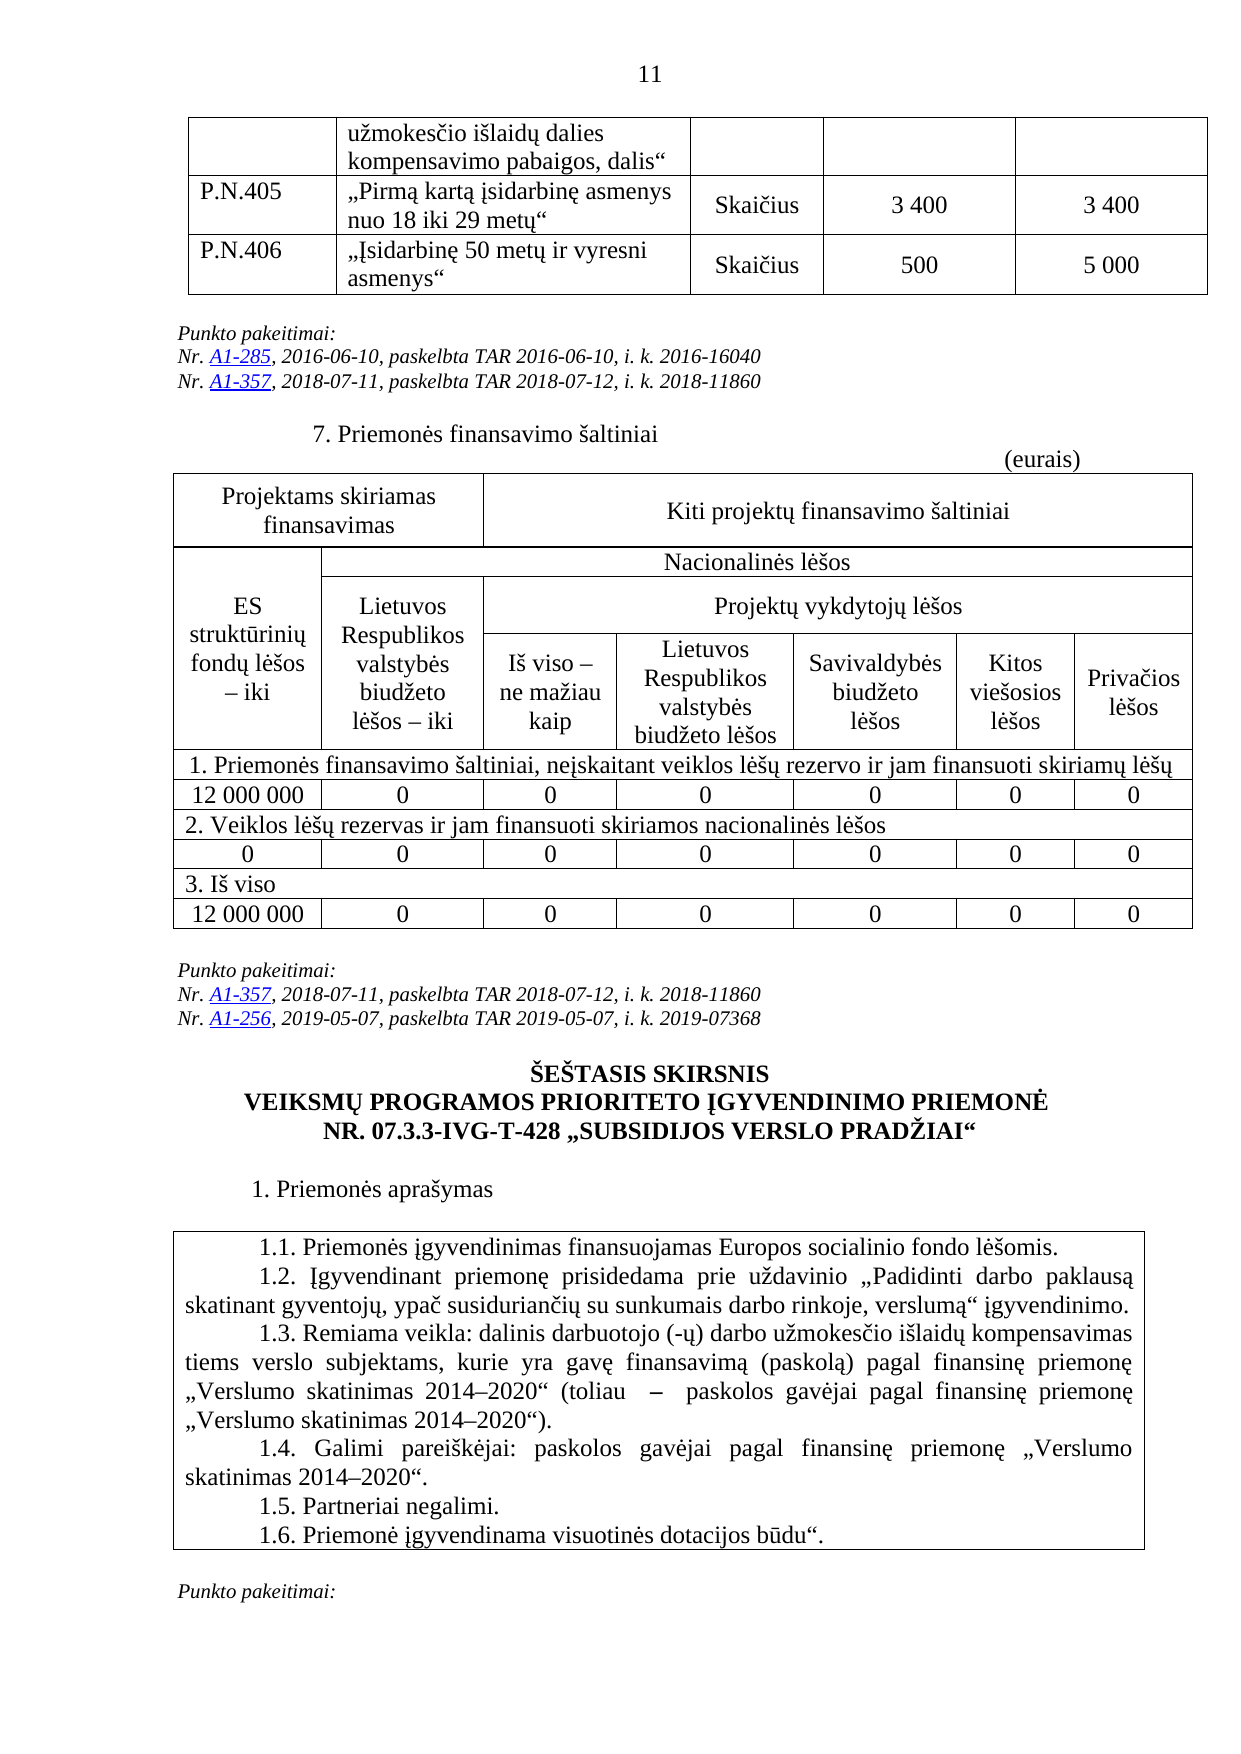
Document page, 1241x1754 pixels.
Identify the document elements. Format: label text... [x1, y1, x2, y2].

table_cell 0 [484, 780, 616, 809]
table_header 1.1. Priemonės įgyvendinimas finansuojamas Europos socialinio fondo lėšomis. [174, 1232, 1144, 1261]
table_cell 0 [322, 840, 483, 868]
table_cell 1. Priemonės finansavimo šaltiniai, neįskaitant veiklos lėšų rezervo ir jam finansuoti skiriamų lėšų [174, 750, 1192, 779]
text ŠEŠTASIS SKIRSNIS [177, 1059, 1122, 1087]
table_cell 0 [794, 840, 956, 868]
table_cell 0 [794, 780, 956, 809]
table_cell 500 [824, 235, 1015, 293]
table_cell 12 000 000 [174, 899, 321, 928]
table_cell 0 [617, 899, 793, 928]
table_cell 0 [1075, 840, 1192, 868]
table_cell „Įsidarbinę 50 metų ir vyresni asmenys“ [337, 235, 690, 293]
text 7. Priemonės finansavimo šaltiniai [177, 421, 1122, 447]
text Punkto pakeitimai: [177, 1579, 1122, 1603]
table_header Projektams skiriamas finansavimas [174, 474, 483, 546]
table_cell 5 000 [1016, 235, 1207, 293]
table_cell [189, 118, 336, 175]
table_cell [824, 118, 1015, 175]
table_cell 0 [617, 840, 793, 868]
table_cell 3 400 [824, 176, 1015, 234]
table_cell 3 400 [1016, 176, 1207, 234]
table_cell „Pirmą kartą įsidarbinę asmenys nuo 18 iki 29 metų“ [337, 176, 690, 234]
table_cell P.N.405 [189, 176, 336, 234]
table_cell Projektų vykdytojų lėšos [484, 577, 1192, 633]
table_cell [691, 118, 823, 175]
text VEIKSMŲ PROGRAMOS PRIORITETO ĮGYVENDINIMO PRIEMONĖ [177, 1087, 1122, 1116]
table_cell Lietuvos Respublikos valstybės biudžeto lėšos – iki [322, 577, 483, 749]
table_cell 1.2. Įgyvendinant priemonę prisidedama prie uždavinio „Padidinti darbo paklausą skatinant gyventojų, ypač susiduriančių su sunkumais darbo rinkoje, verslumą“ įgyvendinimo. [174, 1261, 1144, 1318]
text Nr. A1-357, 2018-07-11, paskelbta TAR 2018-07-12, i. k. 2018-11860 [177, 368, 1122, 393]
text 1. Priemonės aprašymas [177, 1174, 1122, 1202]
table_cell 12 000 000 [174, 780, 321, 809]
text Punkto pakeitimai: [177, 958, 1122, 982]
table_cell 1.3. Remiama veikla: dalinis darbuotojo (-ų) darbo užmokesčio išlaidų kompensavimas tiems verslo subjektams, kurie yra gavę finansavimą (paskolą) pagal finansinę priemonę „Verslumo skatinimas 2014–2020“ (toliau – paskolos gavėjai pagal finansinę priemonę „Verslumo skatinimas 2014–2020“). 1.4. Galimi pareiškėjai: paskolos gavėjai pagal finansinę priemonę „Verslumo skatinimas 2014–2020“. 1.5. Partneriai negalimi. 1.6. Priemonė įgyvendinama visuotinės dotacijos būdu“. [174, 1319, 1144, 1549]
table_cell 0 [174, 840, 321, 868]
table_cell Skaičius [691, 235, 823, 293]
table_cell 0 [484, 899, 616, 928]
table_cell 0 [617, 780, 793, 809]
table_cell 0 [322, 780, 483, 809]
text Nr. A1-256, 2019-05-07, paskelbta TAR 2019-05-07, i. k. 2019-07368 [177, 1006, 1122, 1030]
table_cell Savivaldybės biudžeto lėšos [794, 634, 956, 749]
text (eurais) [177, 447, 1122, 473]
table_cell [1016, 118, 1207, 175]
table_header Kiti projektų finansavimo šaltiniai [484, 474, 1192, 546]
table_cell P.N.406 [189, 235, 336, 293]
table_cell 0 [484, 840, 616, 868]
table_cell Privačios lėšos [1075, 634, 1192, 749]
table_cell Nacionalinės lėšos [322, 548, 1192, 576]
table_cell 0 [957, 780, 1074, 809]
table_cell 0 [794, 899, 956, 928]
table_cell Skaičius [691, 176, 823, 234]
text Punkto pakeitimai: [177, 320, 1122, 344]
text Nr. A1-357, 2018-07-11, paskelbta TAR 2018-07-12, i. k. 2018-11860 [177, 982, 1122, 1006]
table_cell 3. Iš viso [174, 869, 1192, 898]
table_cell 0 [957, 840, 1074, 868]
table_cell 0 [957, 899, 1074, 928]
table_cell 0 [322, 899, 483, 928]
text NR. 07.3.3-IVG-T-428 „SUBSIDIJOS VERSLO PRADŽIAI“ [177, 1116, 1122, 1145]
table_cell Lietuvos Respublikos valstybės biudžeto lėšos [617, 634, 793, 749]
text Nr. A1-285, 2016-06-10, paskelbta TAR 2016-06-10, i. k. 2016-16040 [177, 344, 1122, 368]
table_cell Kitos viešosios lėšos [957, 634, 1074, 749]
table_cell ES struktūrinių fondų lėšos – iki [174, 548, 321, 749]
table_cell 2. Veiklos lėšų rezervas ir jam finansuoti skiriamos nacionalinės lėšos [174, 810, 1192, 838]
table_cell Iš viso – ne mažiau kaip [484, 634, 616, 749]
table_cell užmokesčio išlaidų dalies kompensavimo pabaigos, dalis“ [337, 118, 690, 175]
table_cell 0 [1075, 780, 1192, 809]
table_cell 0 [1075, 899, 1192, 928]
